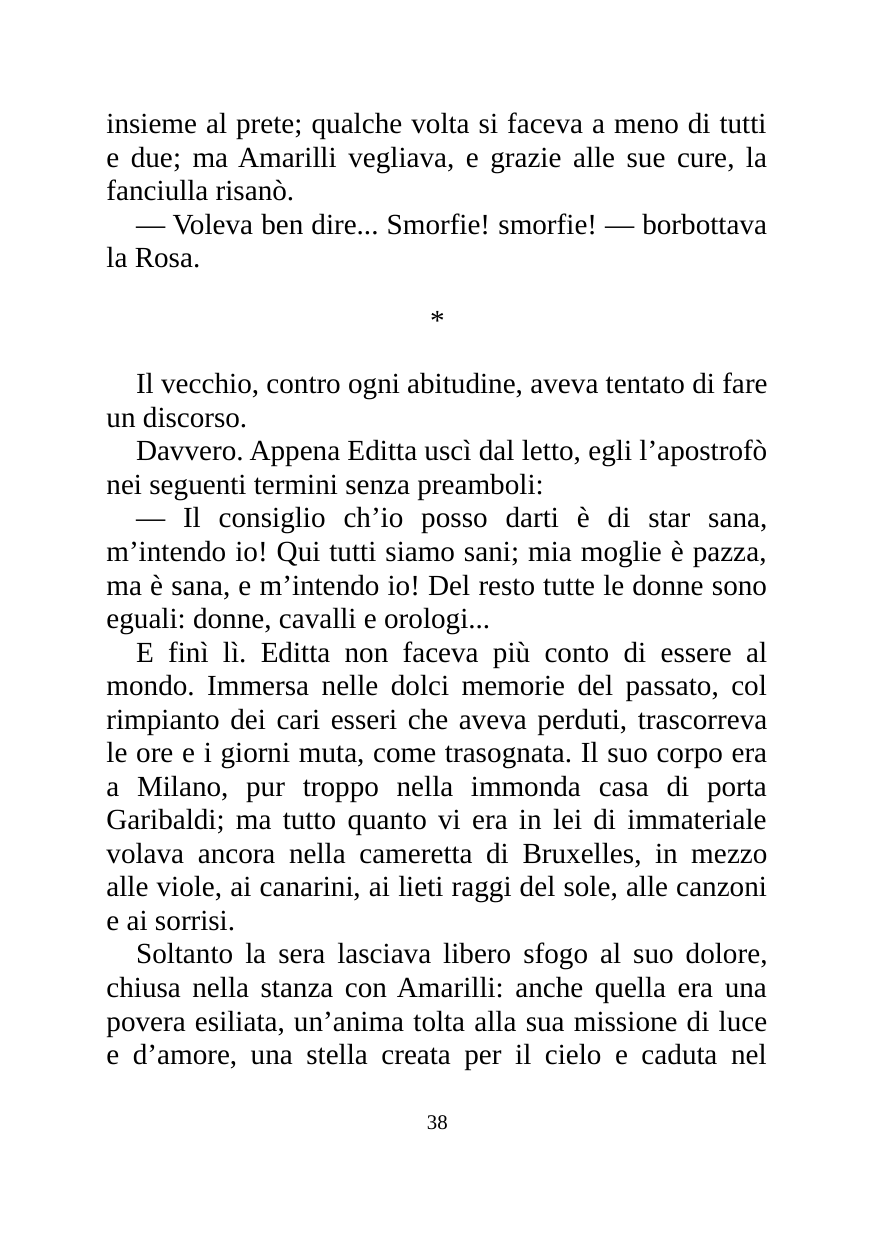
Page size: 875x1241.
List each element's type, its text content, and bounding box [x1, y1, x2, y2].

text * [106, 303, 768, 337]
text — Il consiglio ch’io posso darti è di star sana, m’intendo io! Qui tutti siamo sani; mia moglie è pazza, ma è sana, e m’intendo io! Del resto tutte le donne sono eguali: donne, cavalli e orologi... [106, 501, 768, 635]
text — Voleva ben dire... Smorfie! smorfie! — borbottava la Rosa. [106, 207, 768, 274]
text insieme al prete; qualche volta si faceva a meno di tutti e due; ma Amarilli vegliava, e grazie alle sue cure, la fanciulla risanò. [106, 106, 768, 207]
text Il vecchio, contro ogni abitudine, aveva tentato di fare un discorso. [106, 366, 768, 433]
text Soltanto la sera lasciava libero sfogo al suo dolore, chiusa nella stanza con Amarilli: anche quella era una povera esiliata, un’anima tolta alla sua missione di luce e d’amore, una stella creata per il cielo e caduta nel [106, 937, 768, 1071]
text Davvero. Appena Editta uscì dal letto, egli l’apostrofò nei seguenti termini senza preamboli: [106, 433, 768, 501]
text E finì lì. Editta non faceva più conto di essere al mondo. Immersa nelle dolci memorie del passato, col rimpianto dei cari esseri che aveva perduti, trascorreva le ore e i giorni muta, come trasognata. Il suo corpo era a Milano, pur troppo nella immonda casa di porta Garibaldi; ma tutto quanto vi era in lei di immateriale volava ancora nella cameretta di Bruxelles, in mezzo alle viole, ai canarini, ai lieti raggi del sole, alle canzoni e ai sorrisi. [106, 635, 768, 937]
